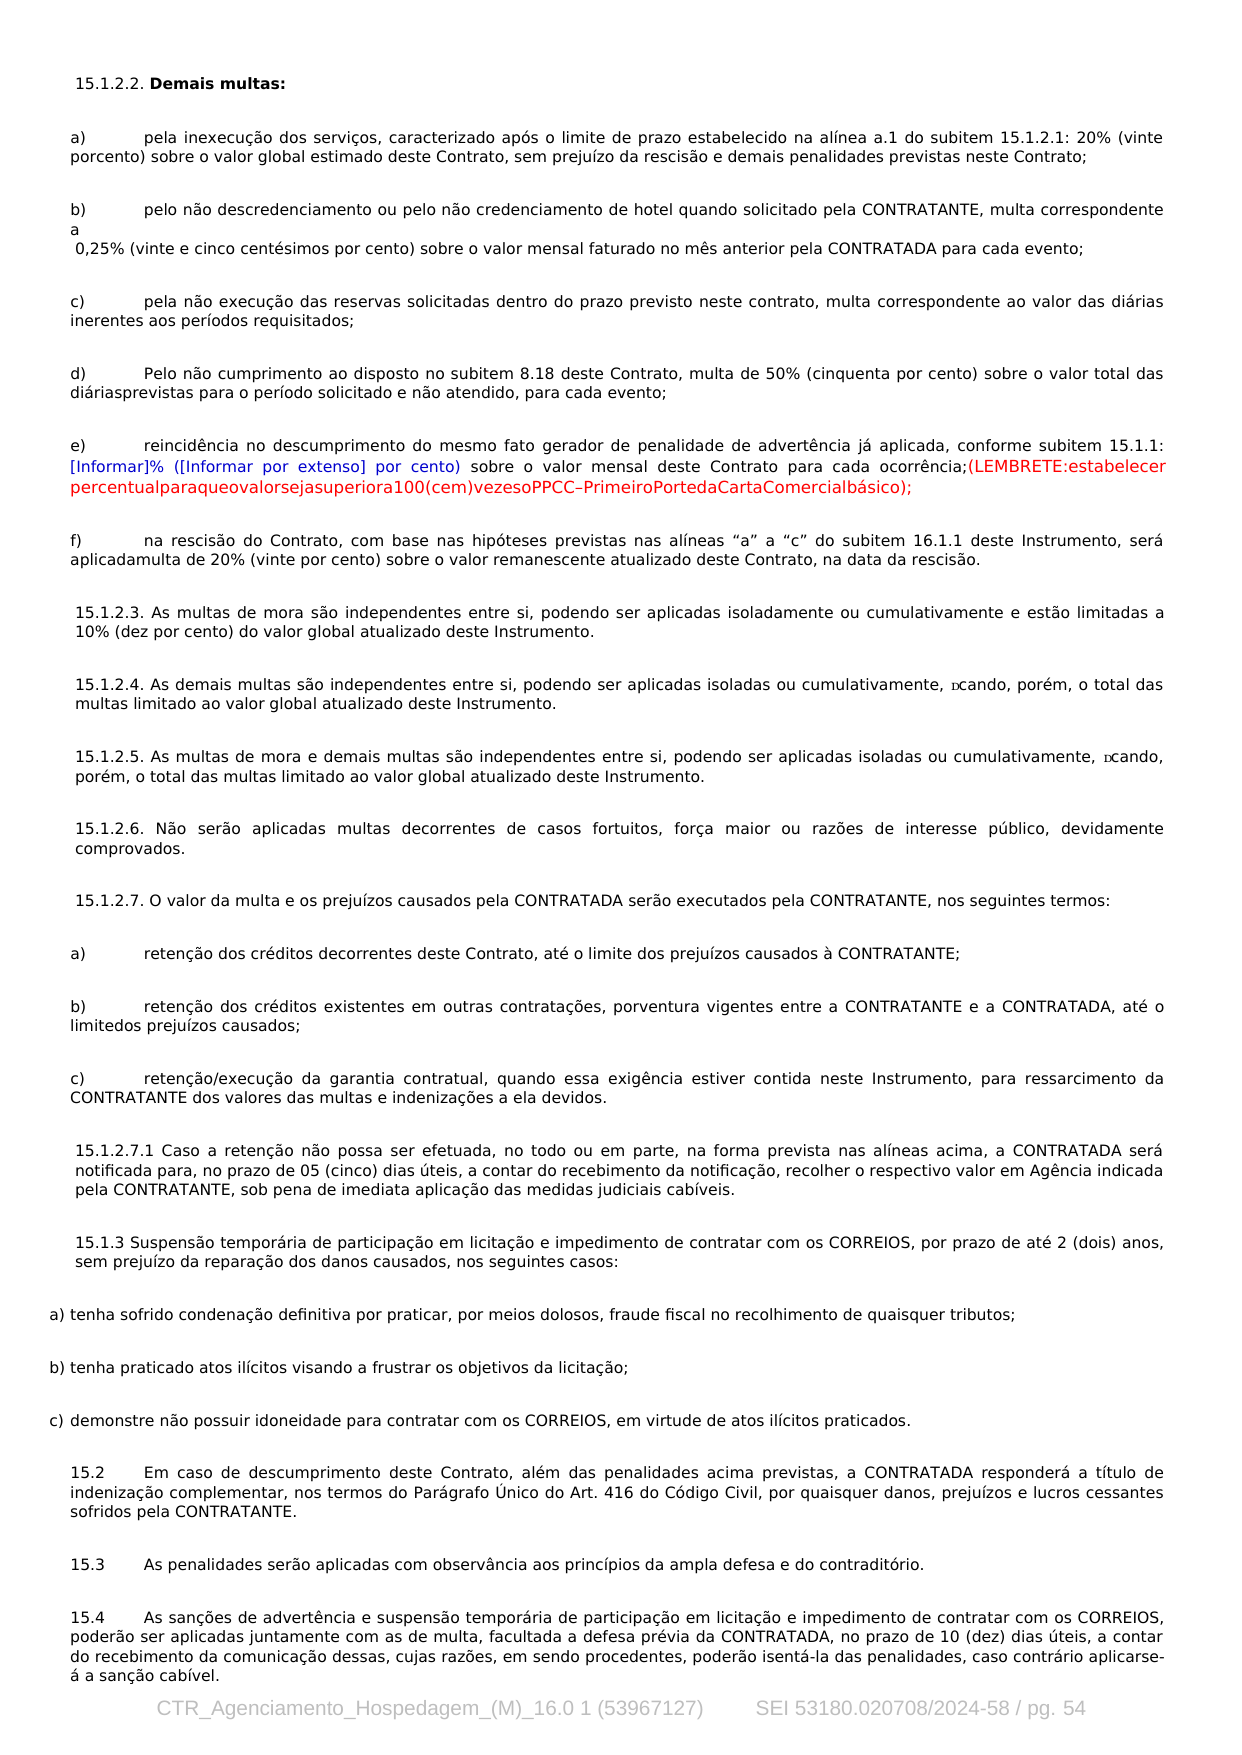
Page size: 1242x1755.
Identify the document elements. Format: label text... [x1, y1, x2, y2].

text 15.1.3 Suspensão temporária de participação em licitação e impedimento de contratar com os CORREIOS, por prazo de até 2 (dois) anos, sem prejuízo da reparação dos danos causados, nos seguintes casos: [75, 1234, 1166, 1272]
list pelo não descredenciamento ou pelo não credenciamento de hotel quando solicitado pela CONTRATANTE, multa correspondente a [70, 201, 1166, 239]
text 15.1.2.4. As demais multas são independentes entre si, podendo ser aplicadas isoladas ou cumulativamente, cando, porém, o total das multas limitado ao valor global atualizado deste Instrumento. [75, 676, 1166, 713]
list Em caso de descumprimento deste Contrato, além das penalidades acima previstas, a CONTRATADA responderá a título de indenização complementar, nos termos do Parágrafo Único do Art. 416 do Código Civil, por quaisquer danos, prejuízos e lucros cessantes sofridos pela CONTRATANTE. [70, 1464, 1166, 1521]
text 15.1.2.7. O valor da multa e os prejuízos causados pela CONTRATADA serão executados pela CONTRATANTE, nos seguintes termos: [75, 892, 1166, 911]
list tenha sofrido condenação definitiva por praticar, por meios dolosos, fraude fiscal no recolhimento de quaisquer tributos; [49, 1306, 1166, 1324]
text 0,25% (vinte e cinco centésimos por cento) sobre o valor mensal faturado no mês anterior pela CONTRATADA para cada evento; [75, 240, 1166, 258]
list tenha praticado atos ilícitos visando a frustrar os objetivos da licitação; [49, 1359, 1166, 1377]
list retenção/execução da garantia contratual, quando essa exigência estiver contida neste Instrumento, para ressarcimento da CONTRATANTE dos valores das multas e indenizações a ela devidos. [70, 1070, 1166, 1108]
list reincidência no descumprimento do mesmo fato gerador de penalidade de advertência já aplicada, conforme subitem 15.1.1: [Informar]% ([Informar por extenso] por cento) sobre o valor mensal deste Contrato para cada ocorrência;(LEMBRETE:estabelecer percentualparaqueovalorsejasuperiora100(cem)vezesoPPCC–PrimeiroPortedaCartaComercialbásico); [70, 437, 1166, 497]
list retenção dos créditos existentes em outras contratações, porventura vigentes entre a CONTRATANTE e a CONTRATADA, até o limitedos prejuízos causados; [70, 998, 1166, 1036]
text 15.1.2.3. As multas de mora são independentes entre si, podendo ser aplicadas isoladamente ou cumulativamente e estão limitadas a 10% (dez por cento) do valor global atualizado deste Instrumento. [75, 604, 1166, 641]
list demonstre não possuir idoneidade para contratar com os CORREIOS, em virtude de atos ilícitos praticados. [49, 1411, 1166, 1430]
text 15.1.2.2. Demais multas: [75, 75, 1182, 93]
list pela não execução das reservas solicitadas dentro do prazo previsto neste contrato, multa correspondente ao valor das diárias inerentes aos períodos requisitados; [70, 293, 1166, 331]
text 15.1.2.7.1 Caso a retenção não possa ser efetuada, no todo ou em parte, na forma prevista nas alíneas acima, a CONTRATADA será notificada para, no prazo de 05 (cinco) dias úteis, a contar do recebimento da notificação, recolher o respectivo valor em Agência indicada pela CONTRATANTE, sob pena de imediata aplicação das medidas judiciais cabíveis. [75, 1142, 1166, 1199]
list As penalidades serão aplicadas com observância aos princípios da ampla defesa e do contraditório. [70, 1556, 1166, 1574]
text 15.1.2.5. As multas de mora e demais multas são independentes entre si, podendo ser aplicadas isoladas ou cumulativamente, cando, porém, o total das multas limitado ao valor global atualizado deste Instrumento. [75, 748, 1166, 786]
list pela inexecução dos serviços, caracterizado após o limite de prazo estabelecido na alínea a.1 do subitem 15.1.2.1: 20% (vinte porcento) sobre o valor global estimado deste Contrato, sem prejuízo da rescisão e demais penalidades previstas neste Contrato; [70, 129, 1166, 167]
list As sanções de advertência e suspensão temporária de participação em licitação e impedimento de contratar com os CORREIOS, poderão ser aplicadas juntamente com as de multa, facultada a defesa prévia da CONTRATADA, no prazo de 10 (dez) dias úteis, a contar do recebimento da comunicação dessas, cujas razões, em sendo procedentes, poderão isentá-la das penalidades, caso contrário aplicarse-á a sanção cabível. [70, 1608, 1166, 1685]
list Pelo não cumprimento ao disposto no subitem 8.18 deste Contrato, multa de 50% (cinquenta por cento) sobre o valor total das diáriasprevistas para o período solicitado e não atendido, para cada evento; [70, 365, 1166, 403]
list retenção dos créditos decorrentes deste Contrato, até o limite dos prejuízos causados à CONTRATANTE; [70, 945, 1166, 963]
text 15.1.2.6. Não serão aplicadas multas decorrentes de casos fortuitos, força maior ou razões de interesse público, devidamente comprovados. [75, 820, 1166, 858]
list na rescisão do Contrato, com base nas hipóteses previstas nas alíneas “a” a “c” do subitem 16.1.1 deste Instrumento, será aplicadamulta de 20% (vinte por cento) sobre o valor remanescente atualizado deste Contrato, na data da rescisão. [70, 531, 1166, 569]
